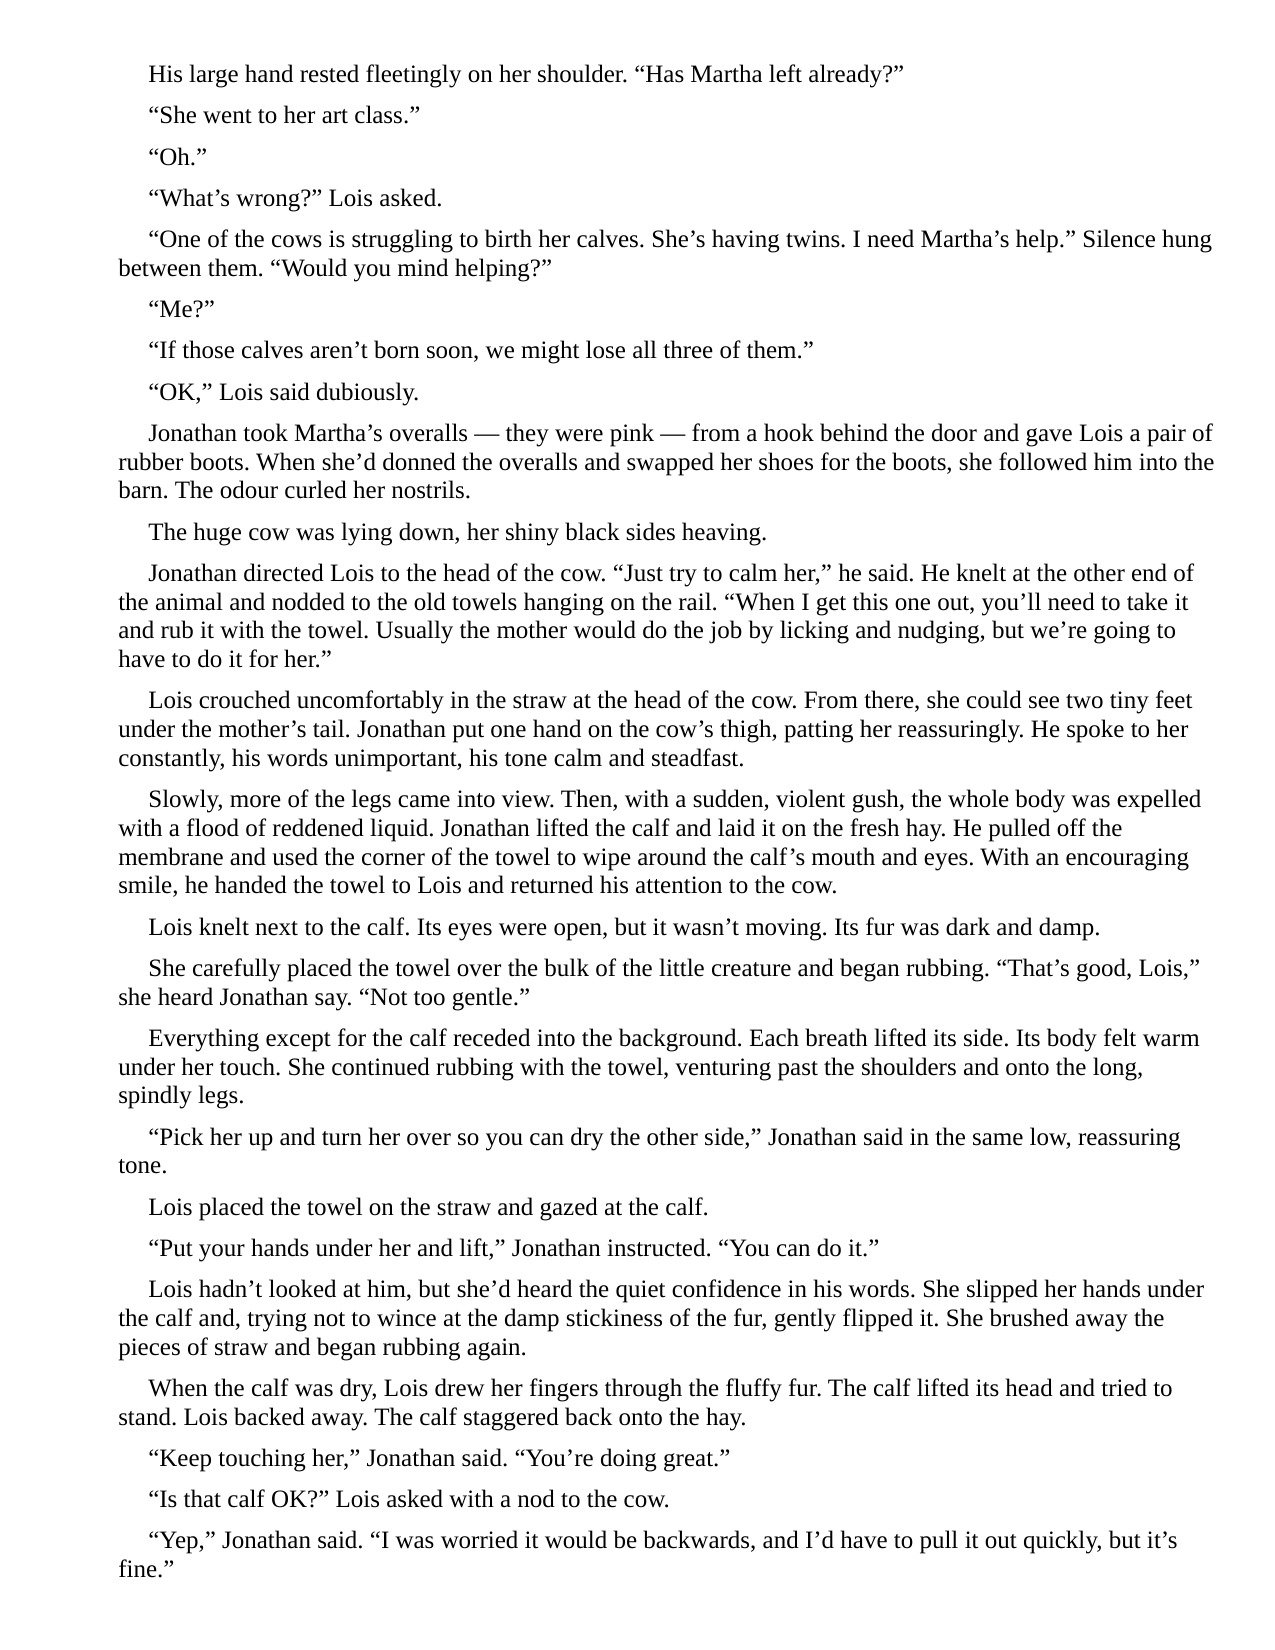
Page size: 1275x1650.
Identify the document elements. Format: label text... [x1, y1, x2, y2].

text “One of the cows is struggling to birth her calves. She’s having twins. I need Martha’s help.” Silence hung between them. “Would you mind helping?” [118, 224, 1216, 282]
text “If those calves aren’t born soon, we might lose all three of them.” [118, 335, 1216, 364]
text Everything except for the calf receded into the background. Each breath lifted its side. Its body felt warm under her touch. She continued rubbing with the towel, venturing past the shoulders and onto the long, spindly legs. [118, 1023, 1216, 1109]
text When the calf was dry, Lois drew her fingers through the fluffy fur. The calf lifted its head and tried to stand. Lois backed away. The calf staggered back onto the hay. [118, 1373, 1216, 1430]
text Lois placed the towel on the straw and gazed at the calf. [118, 1192, 1216, 1220]
text Lois crouched uncomfortably in the straw at the head of the cow. From there, she could see two tiny feet under the mother’s tail. Jonathan put one hand on the cow’s thigh, patting her reassuringly. He spoke to her constantly, his words unimportant, his tone calm and steadfast. [118, 685, 1216, 772]
text “OK,” Lois said dubiously. [118, 377, 1216, 405]
text “Pick her up and turn her over so you can dry the other side,” Jonathan said in the same low, reassuring tone. [118, 1122, 1216, 1179]
text She carefully placed the towel over the bulk of the little creature and began rubbing. “That’s good, Lois,” she heard Jonathan say. “Not too gentle.” [118, 953, 1216, 1010]
text “Me?” [118, 294, 1216, 323]
text Lois knelt next to the calf. Its eyes were open, but it wasn’t moving. Its fur was dark and damp. [118, 912, 1216, 940]
text “Put your hands under her and lift,” Jonathan instructed. “You can do it.” [118, 1233, 1216, 1262]
text “She went to her art class.” [118, 100, 1216, 129]
text “Is that calf OK?” Lois asked with a nod to the cow. [118, 1484, 1216, 1513]
text “Oh.” [118, 142, 1216, 170]
text “Yep,” Jonathan said. “I was worried it would be backwards, and I’d have to pull it out quickly, but it’s fine.” [118, 1525, 1216, 1583]
text Jonathan directed Lois to the head of the cow. “Just try to calm her,” he said. He knelt at the other end of the animal and nodded to the old towels hanging on the rail. “When I get this one out, you’ll need to take it and rub it with the towel. Usually the mother would do the job by licking and nudging, but we’re going to have to do it for her.” [118, 558, 1216, 673]
text “What’s wrong?” Lois asked. [118, 183, 1216, 212]
text Slowly, more of the legs came into view. Then, with a sudden, violent gush, the whole body was expelled with a flood of reddened liquid. Jonathan lifted the calf and laid it on the fresh hay. He pulled off the membrane and used the corner of the towel to wipe around the calf’s mouth and eyes. With an encouraging smile, he handed the towel to Lois and returned his attention to the cow. [118, 784, 1216, 899]
text “Keep touching her,” Jonathan said. “You’re doing great.” [118, 1443, 1216, 1472]
text Jonathan took Martha’s overalls — they were pink — from a hook behind the door and gave Lois a pair of rubber boots. When she’d donned the overalls and swapped her shoes for the boots, she followed him into the barn. The odour curled her nostrils. [118, 418, 1216, 504]
text His large hand rested fleetingly on her shoulder. “Has Martha left already?” [118, 59, 1216, 88]
text The huge cow was lying down, her shiny black sides heaving. [118, 517, 1216, 545]
text Lois hadn’t looked at him, but she’d heard the quiet confidence in his words. She slipped her hands under the calf and, trying not to wince at the damp stickiness of the fur, gently flipped it. She brushed away the pieces of straw and began rubbing again. [118, 1274, 1216, 1360]
